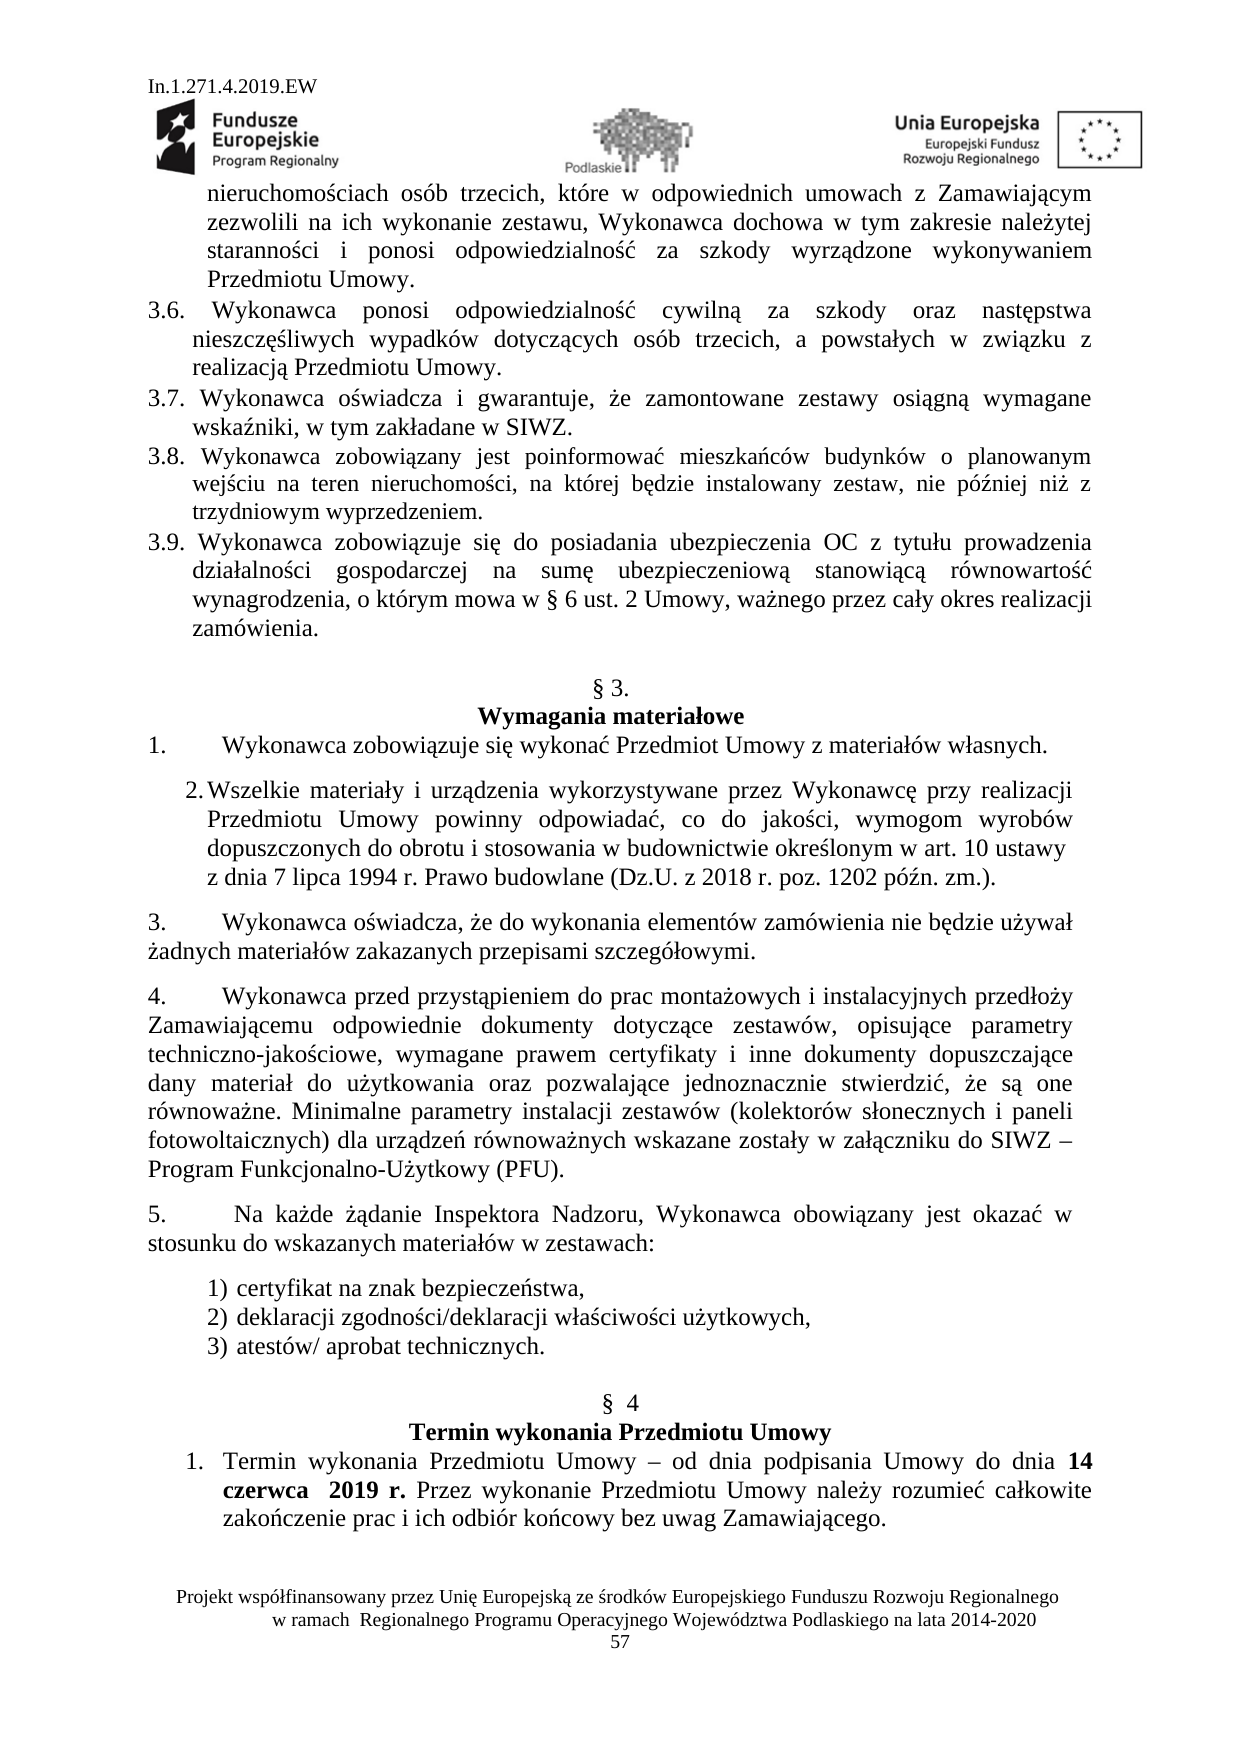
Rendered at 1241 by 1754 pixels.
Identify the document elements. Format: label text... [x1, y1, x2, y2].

text Wymagania materiałowe [148, 701, 1073, 730]
text Termin wykonania Przedmiotu Umowy [148, 1417, 1092, 1446]
text § 3. [148, 673, 1073, 701]
text 3) atestów/ aprobat technicznych. [207, 1331, 1073, 1360]
text 3.9. Wykonawca zobowiązuje się do posiadania ubezpieczenia OC z tytułu prowadzenia działalności gospodarczej na sumę ubezpieczeniową stanowiącą równowartość wynagrodzenia, o którym mowa w § 6 ust. 2 Umowy, ważnego przez cały okres realizacji zamówienia. [148, 527, 1092, 642]
list Wykonawca oświadcza, że do wykonania elementów zamówienia nie będzie używał żadnych materiałów zakazanych przepisami szczegółowymi. [148, 907, 1073, 965]
text § 4 [148, 1388, 1092, 1417]
text 1) certyfikat na znak bezpieczeństwa, [207, 1273, 1073, 1302]
list Wykonawca przed przystąpieniem do prac montażowych i instalacyjnych przedłoży Zamawiającemu odpowiednie dokumenty dotyczące zestawów, opisujące parametry techniczno-jakościowe, wymagane prawem certyfikaty i inne dokumenty dopuszczające dany materiał do użytkowania oraz pozwalające jednoznacznie stwierdzić, że są one równoważne. Minimalne parametry instalacji zestawów (kolektorów słonecznych i paneli fotowoltaicznych) dla urządzeń równoważnych wskazane zostały w załączniku do SIWZ – Program Funkcjonalno-Użytkowy (PFU). [148, 981, 1073, 1183]
text 3.6. Wykonawca ponosi odpowiedzialność cywilną za szkody oraz następstwa nieszczęśliwych wypadków dotyczących osób trzecich, a powstałych w związku z realizacją Przedmiotu Umowy. [148, 295, 1092, 381]
list Wykonawca zobowiązuje się wykonać Przedmiot Umowy z materiałów własnych. [148, 730, 1073, 759]
list Termin wykonania Przedmiotu Umowy – od dnia podpisania Umowy do dnia 14 czerwca 2019 r. Przez wykonanie Przedmiotu Umowy należy rozumieć całkowite zakończenie prac i ich odbiór końcowy bez uwag Zamawiającego. [185, 1446, 1092, 1532]
list Na każde żądanie Inspektora Nadzoru, Wykonawca obowiązany jest okazać w stosunku do wskazanych materiałów w zestawach: [148, 1199, 1073, 1257]
list Wszelkie materiały i urządzenia wykorzystywane przez Wykonawcę przy realizacji Przedmiotu Umowy powinny odpowiadać, co do jakości, wymogom wyrobów dopuszczonych do obrotu i stosowania w budownictwie określonym w art. 10 ustawy z dnia 7 lipca 1994 r. Prawo budowlane (Dz.U. z 2018 r. poz. 1202 późn. zm.). [185, 776, 1073, 891]
text 2) deklaracji zgodności/deklaracji właściwości użytkowych, [207, 1302, 1073, 1331]
text nieruchomościach osób trzecich, które w odpowiednich umowach z Zamawiającym zezwolili na ich wykonanie zestawu, Wykonawca dochowa w tym zakresie należytej staranności i ponosi odpowiedzialność za szkody wyrządzone wykonywaniem Przedmiotu Umowy. [148, 178, 1092, 293]
text 3.7. Wykonawca oświadcza i gwarantuje, że zamontowane zestawy osiągną wymagane wskaźniki, w tym zakładane w SIWZ. [148, 383, 1092, 441]
text 3.8. Wykonawca zobowiązany jest poinformować mieszkańców budynków o planowanym wejściu na teren nieruchomości, na której będzie instalowany zestaw, nie później niż z trzydniowym wyprzedzeniem. [148, 441, 1092, 525]
